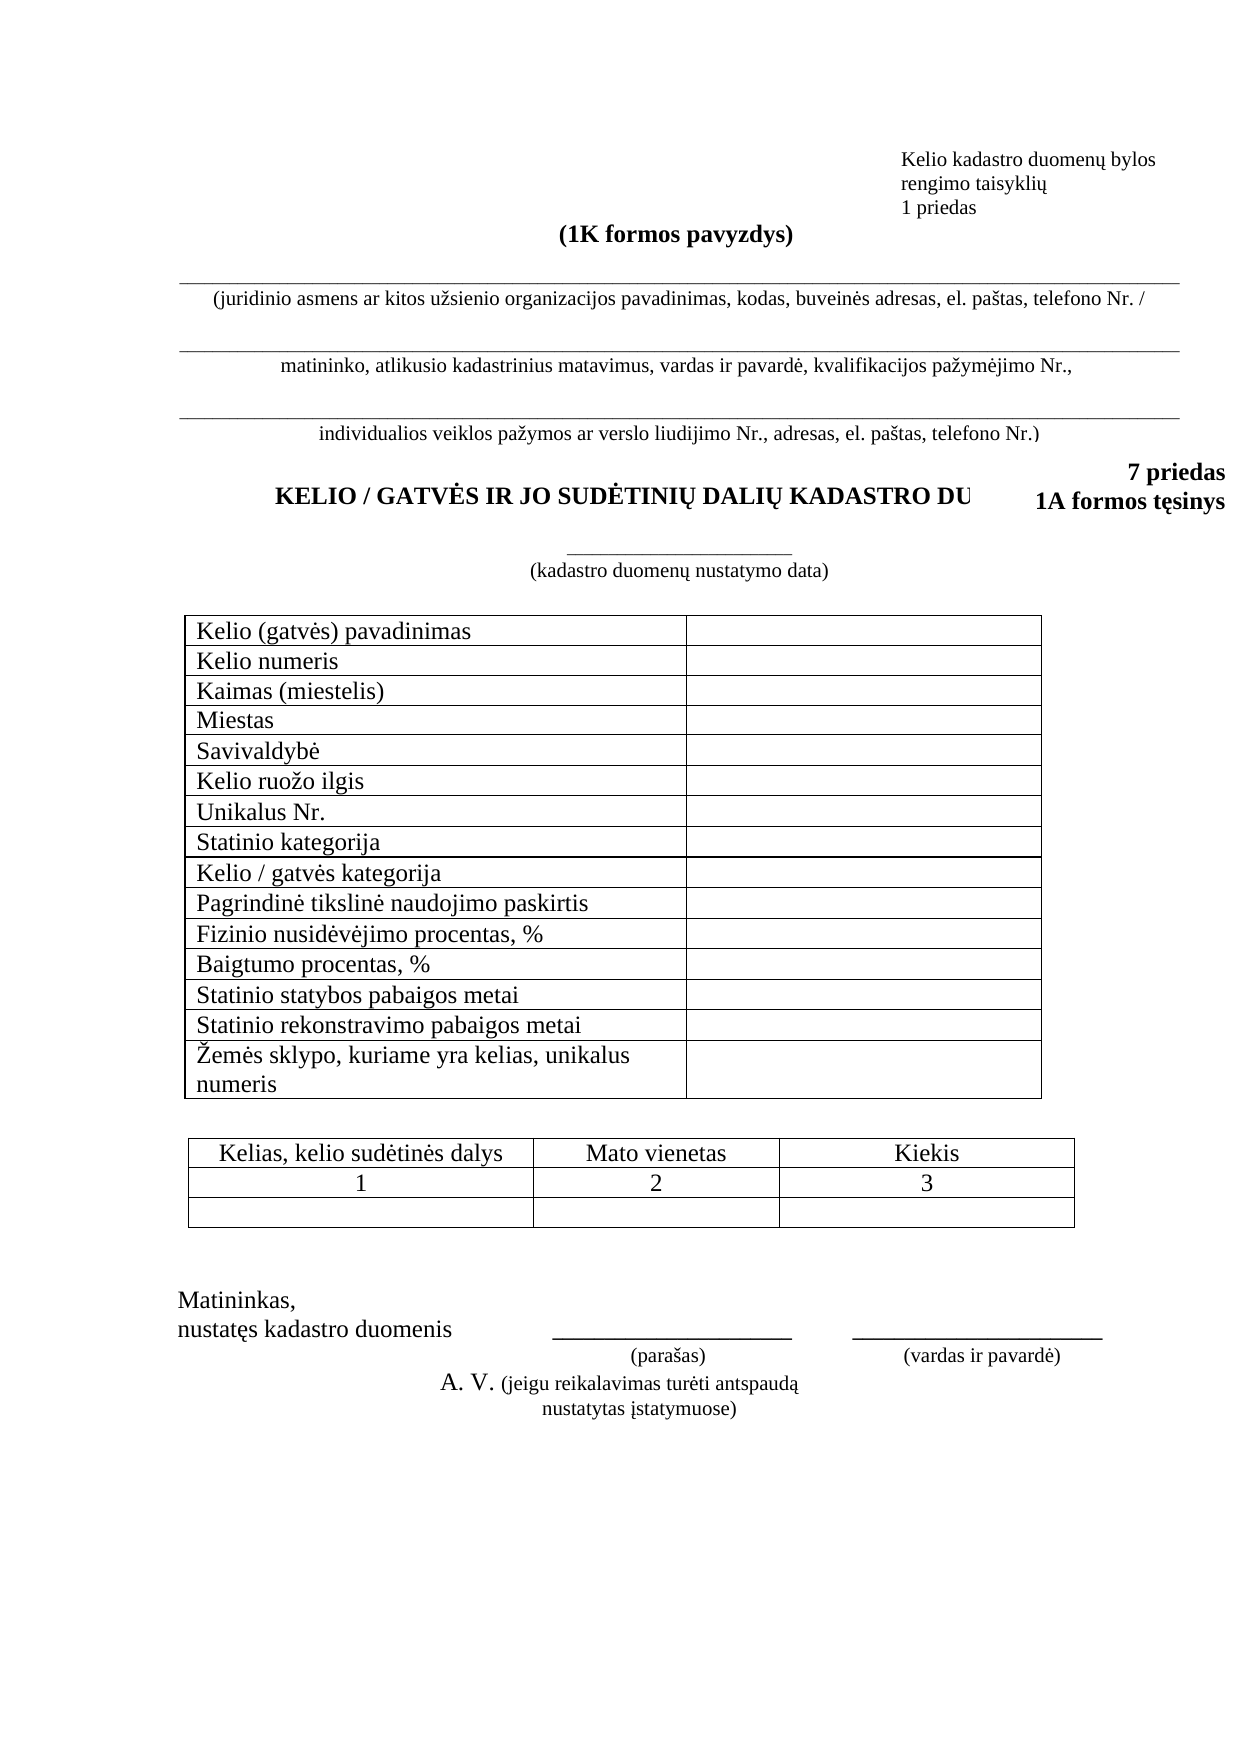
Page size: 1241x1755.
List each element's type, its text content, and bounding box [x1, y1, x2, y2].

table_cell Kaimas (miestelis) [186, 676, 686, 704]
table_cell [159, 856, 184, 887]
table_cell Žemės sklypo, kuriame yra kelias, unikalus numeris [186, 1041, 686, 1098]
table_cell Statinio statybos pabaigos metai [186, 980, 686, 1009]
table_cell [159, 675, 184, 704]
table_header Kiekis [780, 1139, 1074, 1167]
table_cell Kelio ruožo ilgis [186, 766, 686, 795]
table_cell [159, 734, 184, 765]
text nustatytas įstatymuose) [177, 1396, 1181, 1420]
table_cell Statinio kategorija [186, 827, 686, 856]
table_cell Kelio / gatvės kategorija [186, 858, 686, 887]
table_cell [687, 1041, 1041, 1098]
table_cell [159, 1009, 184, 1039]
text ________________________________________________________________________________________________________________________ [177, 334, 1181, 353]
text Kelio kadastro duomenų bylos [901, 147, 1181, 171]
table_cell [687, 949, 1041, 978]
table_cell Kelio numeris [186, 646, 686, 675]
table_cell [159, 826, 184, 856]
table_cell Pagrindinė tikslinė naudojimo paskirtis [186, 888, 686, 917]
table_header Kelio (gatvės) pavadinimas [186, 616, 686, 645]
table_cell [159, 887, 184, 917]
table_cell [159, 765, 184, 795]
table_header Kelias, kelio sudėtinės dalys [189, 1139, 533, 1167]
table_cell [534, 1198, 779, 1227]
table_cell [687, 858, 1041, 887]
text KELIO / gatvės ir jO SUDĖTINIŲ dalių kadastro duomenys [177, 442, 1240, 531]
table_cell Unikalus Nr. [186, 796, 686, 826]
text (kadastro duomenų nustatymo data) [177, 557, 1181, 582]
table_cell [687, 676, 1041, 704]
table_cell [159, 1040, 184, 1098]
text (parašas) (vardas ir pavardė) [177, 1343, 1181, 1367]
table_cell [159, 948, 184, 978]
table_cell [687, 980, 1041, 1009]
text matininko, atlikusio kadastrinius matavimus, vardas ir pavardė, kvalifikacijos pažymėjimo Nr., [177, 353, 1181, 377]
table_header Mato vienetas [534, 1139, 779, 1167]
table_cell [159, 795, 184, 826]
table_cell [687, 706, 1041, 734]
text 1 priedas [901, 195, 1181, 219]
text ________________________________________________________________________________________________________________________ [177, 402, 1181, 421]
table_cell Statinio rekonstravimo pabaigos metai [186, 1010, 686, 1039]
table_cell 1 [189, 1168, 533, 1197]
text (1K formos pavyzdys) [177, 219, 1181, 248]
table_cell Miestas [186, 706, 686, 734]
text individualios veiklos pažymos ar verslo liudijimo Nr., adresas, el. paštas, telefono Nr.) [177, 421, 1181, 445]
table_header [687, 616, 1041, 645]
text ________________________________________________________________________________________________________________________ [177, 267, 1181, 286]
table_cell [687, 919, 1041, 948]
table_cell Baigtumo procentas, % [186, 949, 686, 978]
text ___________________________ [177, 538, 1181, 557]
table_cell [687, 646, 1041, 675]
text 7 priedas [985, 457, 1225, 486]
table_cell [780, 1198, 1074, 1227]
text Matininkas, [177, 1285, 1181, 1314]
table_header [159, 615, 184, 645]
table_cell [687, 735, 1041, 765]
table_cell [687, 796, 1041, 826]
table_cell 3 [780, 1168, 1074, 1197]
table_cell [687, 1010, 1041, 1039]
text nustatęs kadastro duomenis _______________________ ________________________ [177, 1314, 1181, 1343]
table_cell [189, 1198, 533, 1227]
table_cell [159, 918, 184, 948]
text 1A formos tęsinys [985, 486, 1225, 514]
table_cell Fizinio nusidėvėjimo procentas, % [186, 919, 686, 948]
table_cell [687, 888, 1041, 917]
text rengimo taisyklių [901, 171, 1181, 195]
text A. V. (jeigu reikalavimas turėti antspaudą [402, 1367, 1181, 1396]
table_cell [159, 645, 184, 675]
text (juridinio asmens ar kitos užsienio organizacijos pavadinimas, kodas, buveinės adresas, el. paštas, telefono Nr. / [177, 286, 1181, 310]
table_cell 2 [534, 1168, 779, 1197]
table_cell [687, 827, 1041, 856]
table_cell [159, 979, 184, 1009]
table_cell [687, 766, 1041, 795]
table_cell [159, 705, 184, 734]
table_cell Savivaldybė [186, 735, 686, 765]
